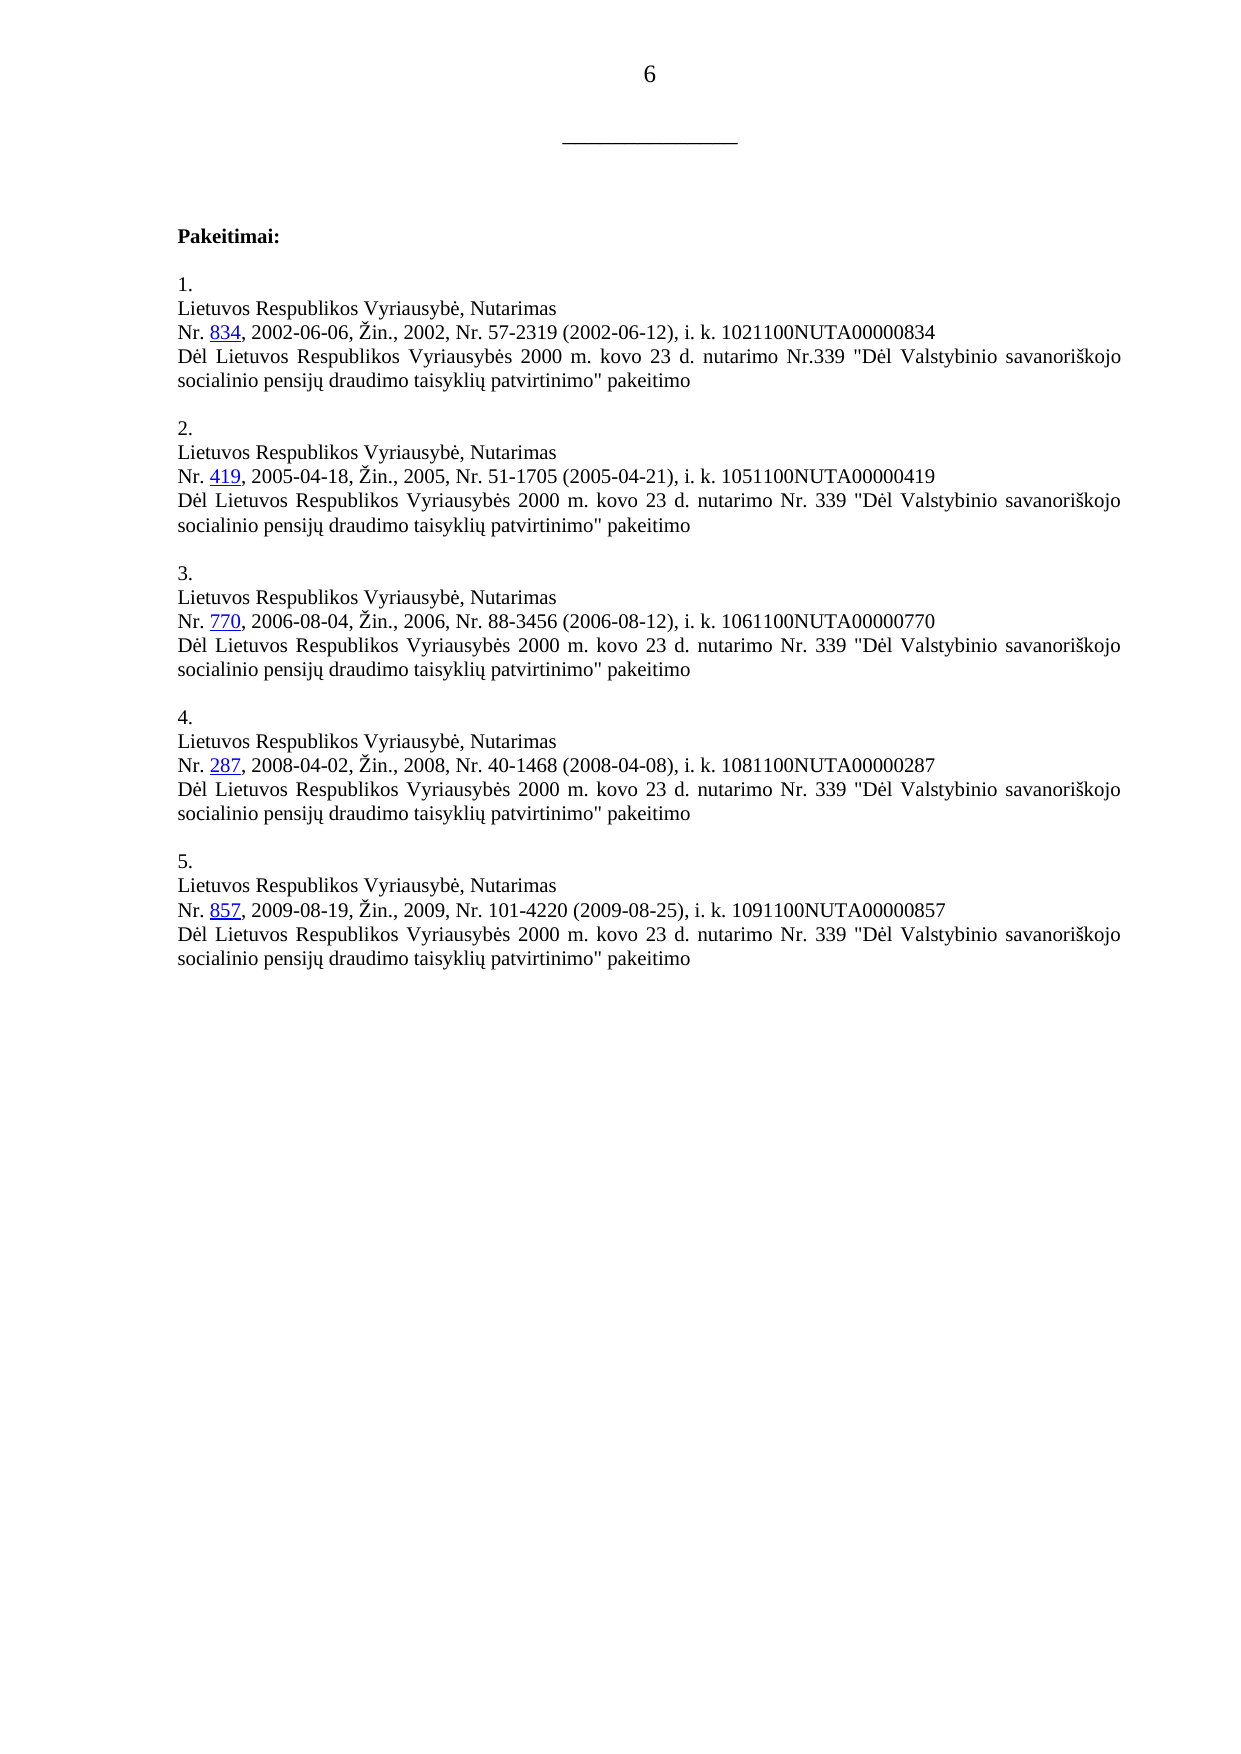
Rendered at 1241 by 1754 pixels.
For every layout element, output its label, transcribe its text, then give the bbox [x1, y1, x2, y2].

text Lietuvos Respublikos Vyriausybė, Nutarimas [177, 296, 1122, 320]
text Pakeitimai: [177, 224, 1122, 248]
text Nr. 770, 2006-08-04, Žin., 2006, Nr. 88-3456 (2006-08-12), i. k. 1061100NUTA00000770 [177, 609, 1122, 633]
text Lietuvos Respublikos Vyriausybė, Nutarimas [177, 585, 1122, 609]
text Nr. 834, 2002-06-06, Žin., 2002, Nr. 57-2319 (2002-06-12), i. k. 1021100NUTA00000834 [177, 320, 1122, 344]
text Lietuvos Respublikos Vyriausybė, Nutarimas [177, 873, 1122, 897]
text Lietuvos Respublikos Vyriausybė, Nutarimas [177, 440, 1122, 464]
text Nr. 857, 2009-08-19, Žin., 2009, Nr. 101-4220 (2009-08-25), i. k. 1091100NUTA00000857 [177, 897, 1122, 922]
text 3. [177, 561, 1122, 585]
text Lietuvos Respublikos Vyriausybė, Nutarimas [177, 729, 1122, 753]
text Dėl Lietuvos Respublikos Vyriausybės 2000 m. kovo 23 d. nutarimo Nr. 339 "Dėl Valstybinio savanoriškojo socialinio pensijų draudimo taisyklių patvirtinimo" pakeitimo [177, 922, 1122, 970]
text Dėl Lietuvos Respublikos Vyriausybės 2000 m. kovo 23 d. nutarimo Nr. 339 "Dėl Valstybinio savanoriškojo socialinio pensijų draudimo taisyklių patvirtinimo" pakeitimo [177, 633, 1122, 681]
text 1. [177, 272, 1122, 296]
text Nr. 287, 2008-04-02, Žin., 2008, Nr. 40-1468 (2008-04-08), i. k. 1081100NUTA00000287 [177, 753, 1122, 777]
text ______________ [177, 118, 1122, 147]
text Nr. 419, 2005-04-18, Žin., 2005, Nr. 51-1705 (2005-04-21), i. k. 1051100NUTA00000419 [177, 464, 1122, 488]
text Dėl Lietuvos Respublikos Vyriausybės 2000 m. kovo 23 d. nutarimo Nr. 339 "Dėl Valstybinio savanoriškojo socialinio pensijų draudimo taisyklių patvirtinimo" pakeitimo [177, 488, 1122, 537]
text 2. [177, 416, 1122, 440]
text 4. [177, 705, 1122, 729]
text Dėl Lietuvos Respublikos Vyriausybės 2000 m. kovo 23 d. nutarimo Nr. 339 "Dėl Valstybinio savanoriškojo socialinio pensijų draudimo taisyklių patvirtinimo" pakeitimo [177, 777, 1122, 825]
text Dėl Lietuvos Respublikos Vyriausybės 2000 m. kovo 23 d. nutarimo Nr.339 "Dėl Valstybinio savanoriškojo socialinio pensijų draudimo taisyklių patvirtinimo" pakeitimo [177, 344, 1122, 392]
text 5. [177, 849, 1122, 873]
